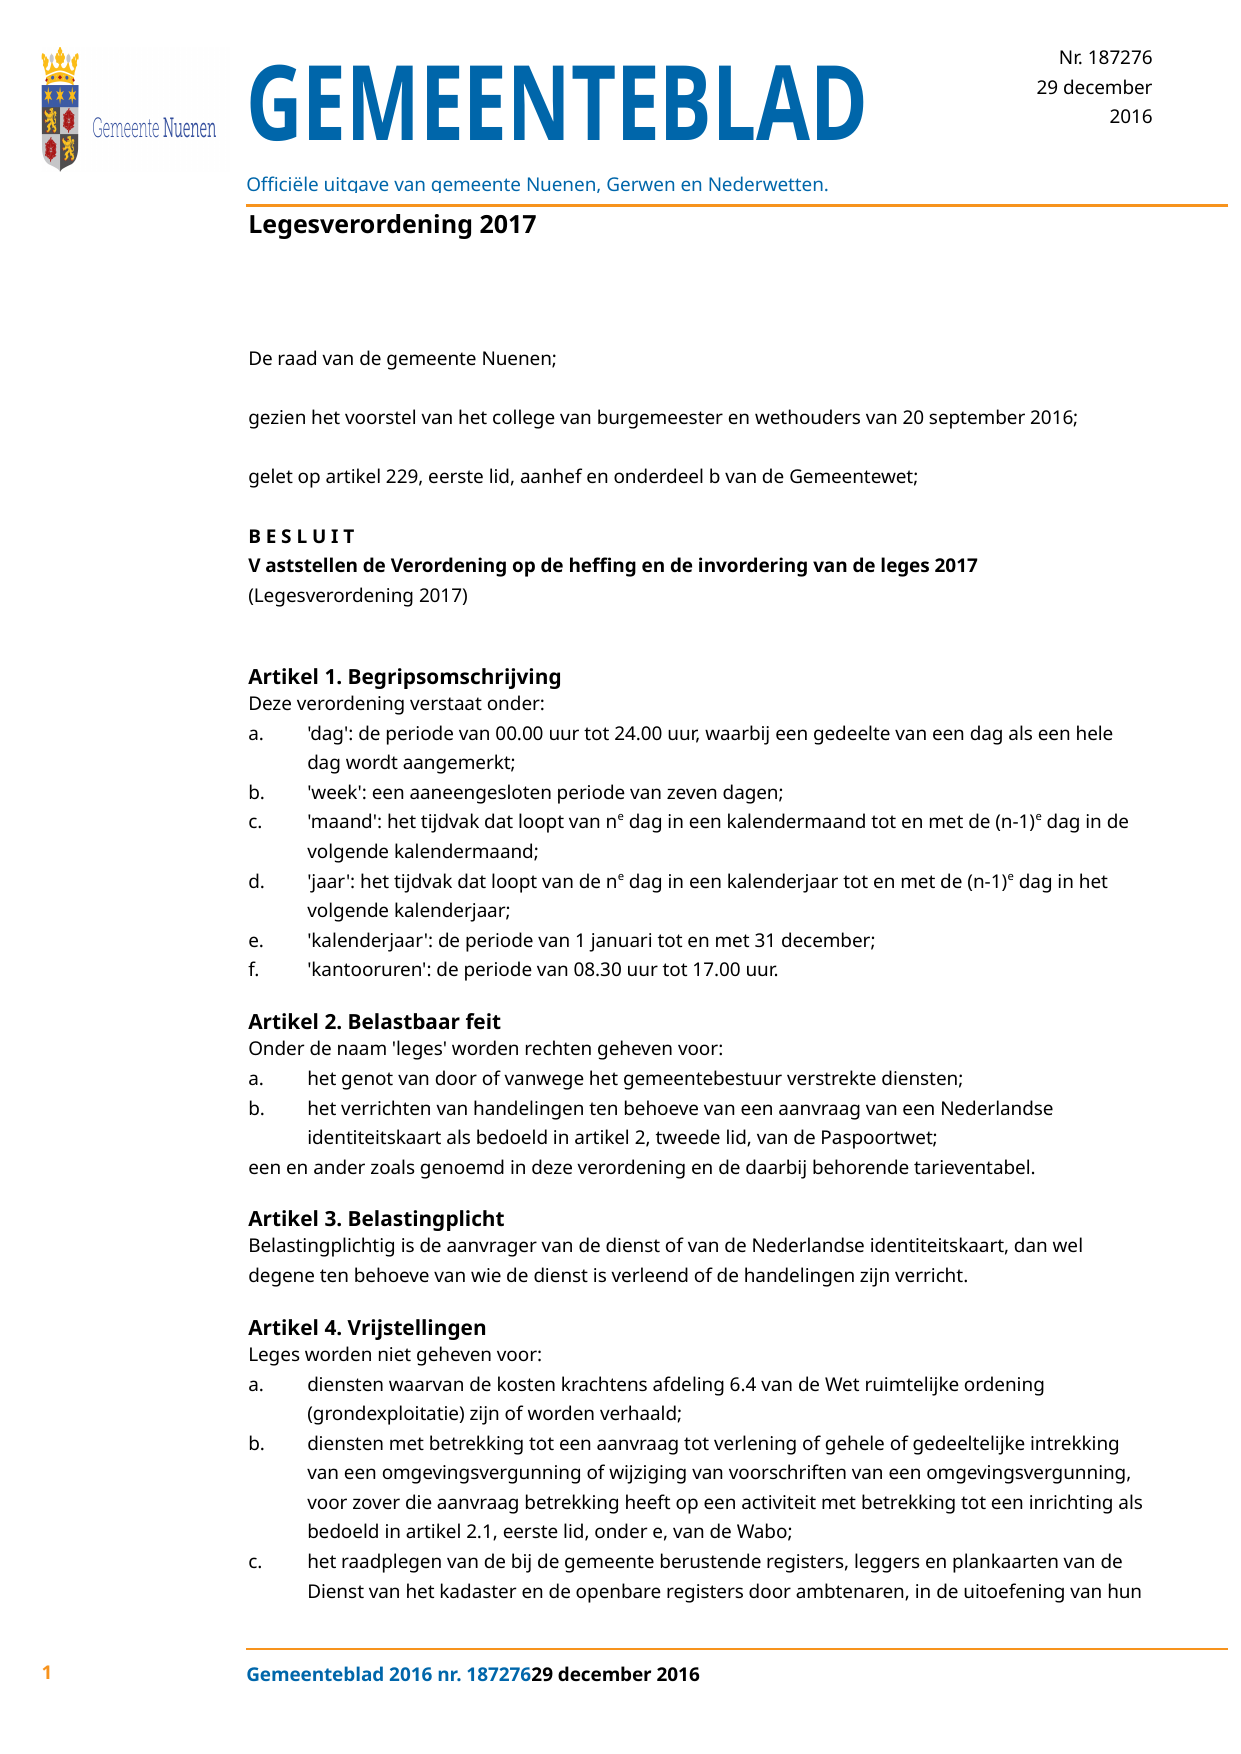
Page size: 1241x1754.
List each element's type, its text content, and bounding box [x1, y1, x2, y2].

list het raadplegen van de bij de gemeente berustende registers, leggers en plankaarten van de Dienst van het kadaster en de openbare registers door ambtenaren, in de uitoefening van hun [248, 1548, 1152, 1603]
text een en ander zoals genoemd in deze verordening en de daarbij behorende tarieventabel. [248, 1154, 1152, 1179]
text B E S L U I T [248, 523, 1152, 548]
text gelet op artikel 229, eerste lid, aanhef en onderdeel b van de Gemeentewet; [248, 464, 1152, 489]
text Belastingplichtig is de aanvrager van de dienst of van de Nederlandse identiteitskaart, dan wel degene ten behoeve van wie de dienst is verleend of de handelingen zijn verricht. [248, 1233, 1152, 1288]
text De raad van de gemeente Nuenen; [248, 345, 1152, 371]
text Onder de naam 'leges' worden rechten geheven voor: [248, 1036, 1152, 1061]
picture [41, 47, 231, 172]
list diensten waarvan de kosten krachtens afdeling 6.4 van de Wet ruimtelijke ordening (grondexploitatie) zijn of worden verhaald; [248, 1371, 1152, 1426]
text gezien het voorstel van het college van burgemeester en wethouders van 20 september 2016; [248, 404, 1152, 430]
text (Legesverordening 2017) [248, 582, 1152, 608]
text Artikel 1. Begripsomschrijving [248, 662, 1152, 690]
list 'maand': het tijdvak dat loopt van ne dag in een kalendermaand tot en met de (n-1)e dag in de volgende kalendermaand; [248, 809, 1152, 864]
list diensten met betrekking tot een aanvraag tot verlening of gehele of gedeeltelijke intrekking van een omgevingsvergunning of wijziging van voorschriften van een omgevingsvergunning, voor zover die aanvraag betrekking heeft op een activiteit met betrekking tot een inrichting als bedoeld in artikel 2.1, eerste lid, onder e, van de Wabo; [248, 1430, 1152, 1544]
list 'jaar': het tijdvak dat loopt van de ne dag in een kalenderjaar tot en met de (n-1)e dag in het volgende kalenderjaar; [248, 868, 1152, 923]
list 'week': een aaneengesloten periode van zeven dagen; [248, 779, 1152, 805]
text Artikel 4. Vrijstellingen [248, 1313, 1152, 1341]
text Legesverordening 2017 [248, 207, 1152, 241]
list het verrichten van handelingen ten behoeve van een aanvraag van een Nederlandse identiteitskaart als bedoeld in artikel 2, tweede lid, van de Paspoortwet; [248, 1095, 1152, 1150]
list 'dag': de periode van 00.00 uur tot 24.00 uur, waarbij een gedeelte van een dag als een hele dag wordt aangemerkt; [248, 720, 1152, 775]
text Leges worden niet geheven voor: [248, 1341, 1152, 1367]
text Artikel 2. Belastbaar feit [248, 1007, 1152, 1036]
text Deze verordening verstaat onder: [248, 690, 1152, 716]
list 'kalenderjaar': de periode van 1 januari tot en met 31 december; [248, 927, 1152, 953]
list het genot van door of vanwege het gemeentebestuur verstrekte diensten; [248, 1065, 1152, 1091]
text V aststellen de Verordening op de heffing en de invordering van de leges 2017 [248, 552, 1152, 578]
text Artikel 3. Belastingplicht [248, 1204, 1152, 1233]
list 'kantooruren': de periode van 08.30 uur tot 17.00 uur. [248, 957, 1152, 982]
